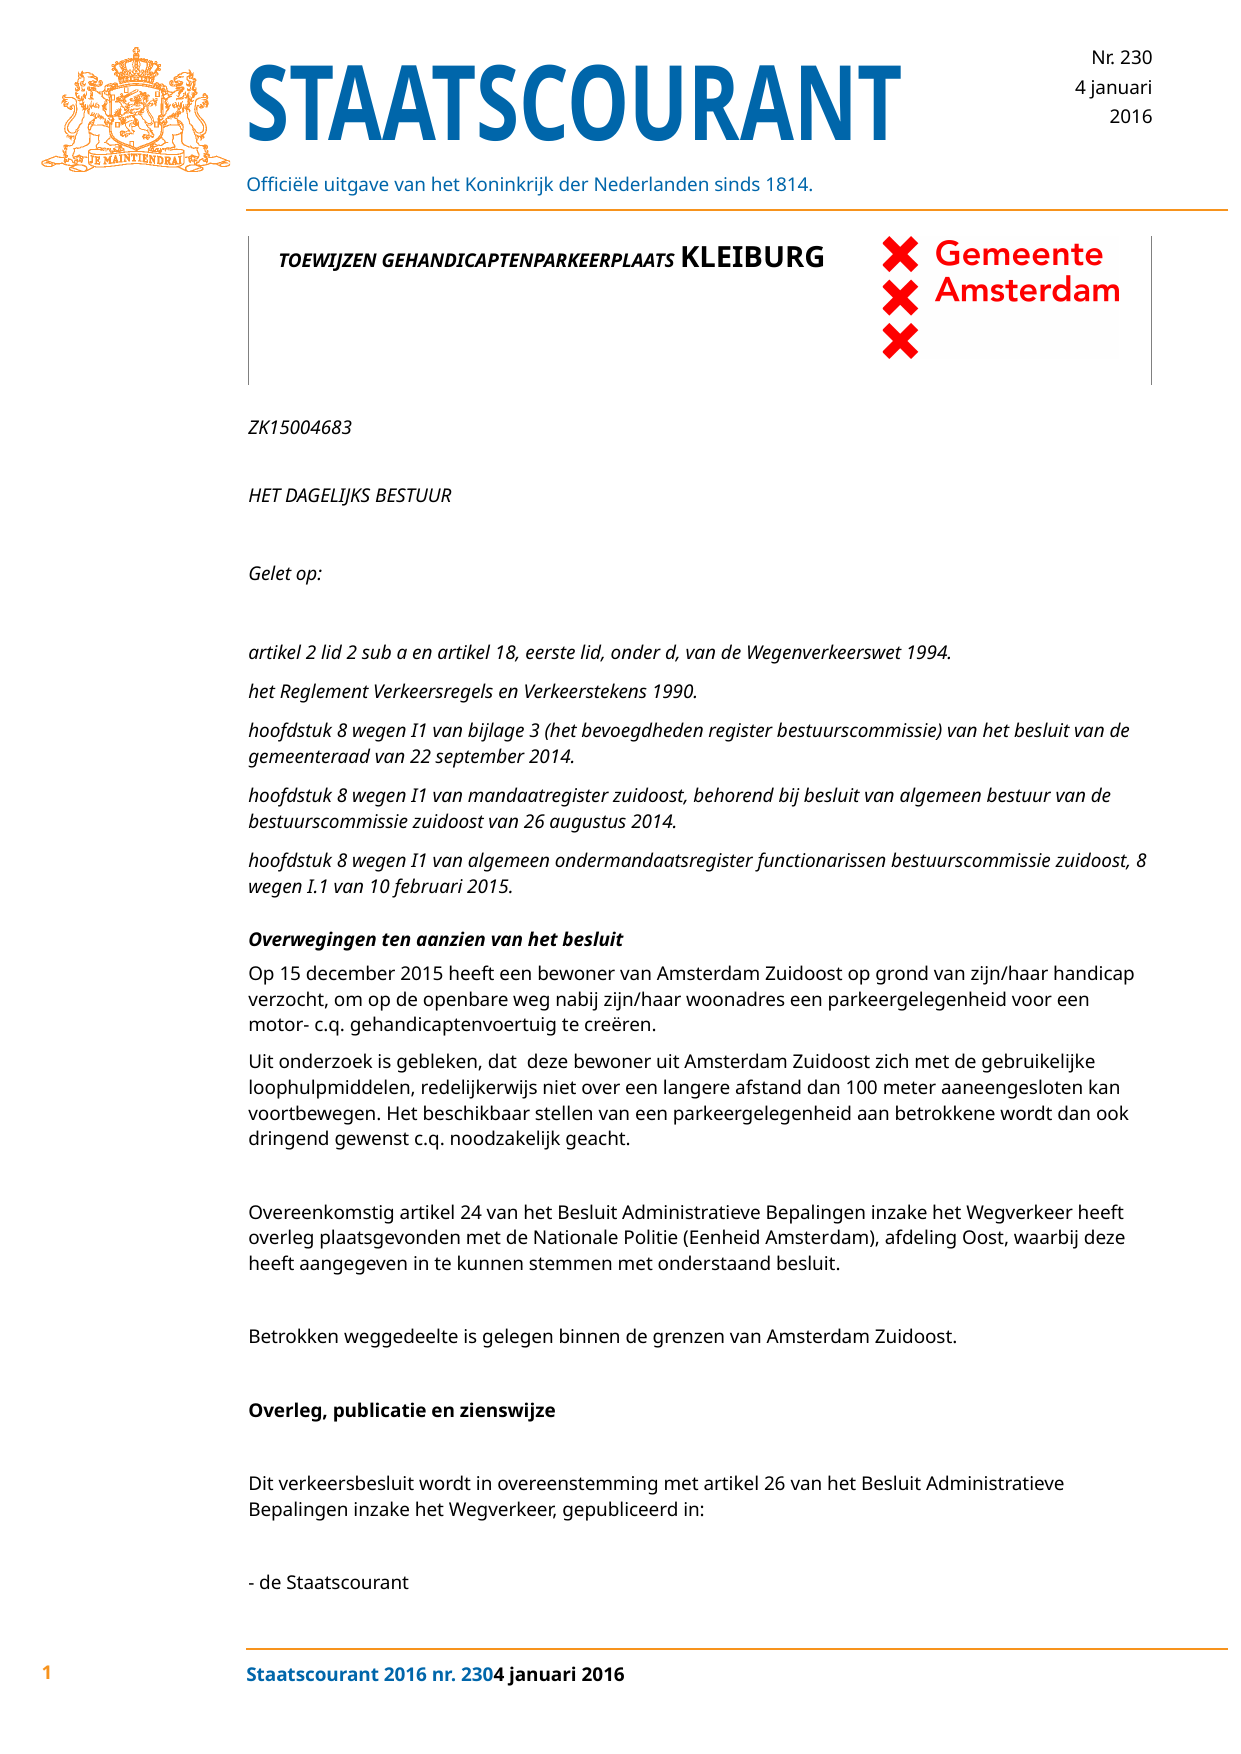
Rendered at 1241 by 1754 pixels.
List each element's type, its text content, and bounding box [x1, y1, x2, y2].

table_header [850, 236, 1151, 385]
text hoofdstuk 8 wegen I1 van bijlage 3 (het bevoegdheden register bestuurscommissie) van het besluit van de gemeenteraad van 22 september 2014. [248, 718, 1152, 769]
text Overleg, publicatie en zienswijze [248, 1397, 1152, 1423]
text het Reglement Verkeersregels en Verkeerstekens 1990. [248, 678, 1152, 704]
text Gelet op: [248, 561, 1152, 586]
text Dit verkeersbesluit wordt in overeenstemming met artikel 26 van het Besluit Administratieve Bepalingen inzake het Wegverkeer, gepubliceerd in: [248, 1470, 1152, 1522]
table_header TOEWIJZEN GEHANDICAPTENPARKEERPLAATS KLEIBURG [249, 236, 850, 385]
text ZK15004683 [248, 414, 1152, 440]
text Overeenkomstig artikel 24 van het Besluit Administratieve Bepalingen inzake het Wegverkeer heeft overleg plaatsgevonden met de Nationale Politie (Eenheid Amster­dam), afdeling Oost, waarbij deze heeft aangegeven in te kunnen stemmen met onder­staand besluit. [248, 1199, 1152, 1276]
text Op 15 december 2015 heeft een bewoner van Amsterdam Zuidoost op grond van zijn/haar handicap verzocht, om op de openbare weg nabij zijn/haar woon­adres een parkeerge­le­genheid voor een motor- c.q. gehandicaptenvoertuig te creëren. [248, 960, 1152, 1037]
text Overwegingen ten aanzien van het besluit [248, 926, 1152, 952]
text HET DAGELIJKS BESTUUR [248, 482, 1152, 508]
text Uit onderzoek is gebleken, dat deze bewoner uit Amsterdam Zuidoost zich met de gebruikelijke loophulpmiddelen, redelijkerwijs niet over een langere afstand dan 100 meter aaneengesloten kan voortbewegen. Het beschikbaar stel­len van een parkeergelegenheid aan betrokkene wordt dan ook drin­gend gewenst c.q. noodzakelijk geacht. [248, 1048, 1152, 1151]
text hoofdstuk 8 wegen I1 van mandaatregister zuidoost, behorend bij besluit van algemeen bestuur van de bestuurscommissie zuidoost van 26 augustus 2014. [248, 783, 1152, 834]
text Betrokken weggedeelte is gelegen binnen de grenzen van Amsterdam Zuidoost. [248, 1324, 1152, 1349]
text - de Staatscourant [248, 1569, 1152, 1595]
text artikel 2 lid 2 sub a en artikel 18, eerste lid, onder d, van de Wegenverkeerswet 1994. [248, 639, 1152, 665]
picture [882, 236, 1119, 359]
text hoofdstuk 8 wegen I1 van algemeen ondermandaatsregister functionarissen bestuurscommissie zuidoost, 8 wegen I.1 van 10 februari 2015. [248, 848, 1152, 899]
picture [41, 47, 231, 172]
